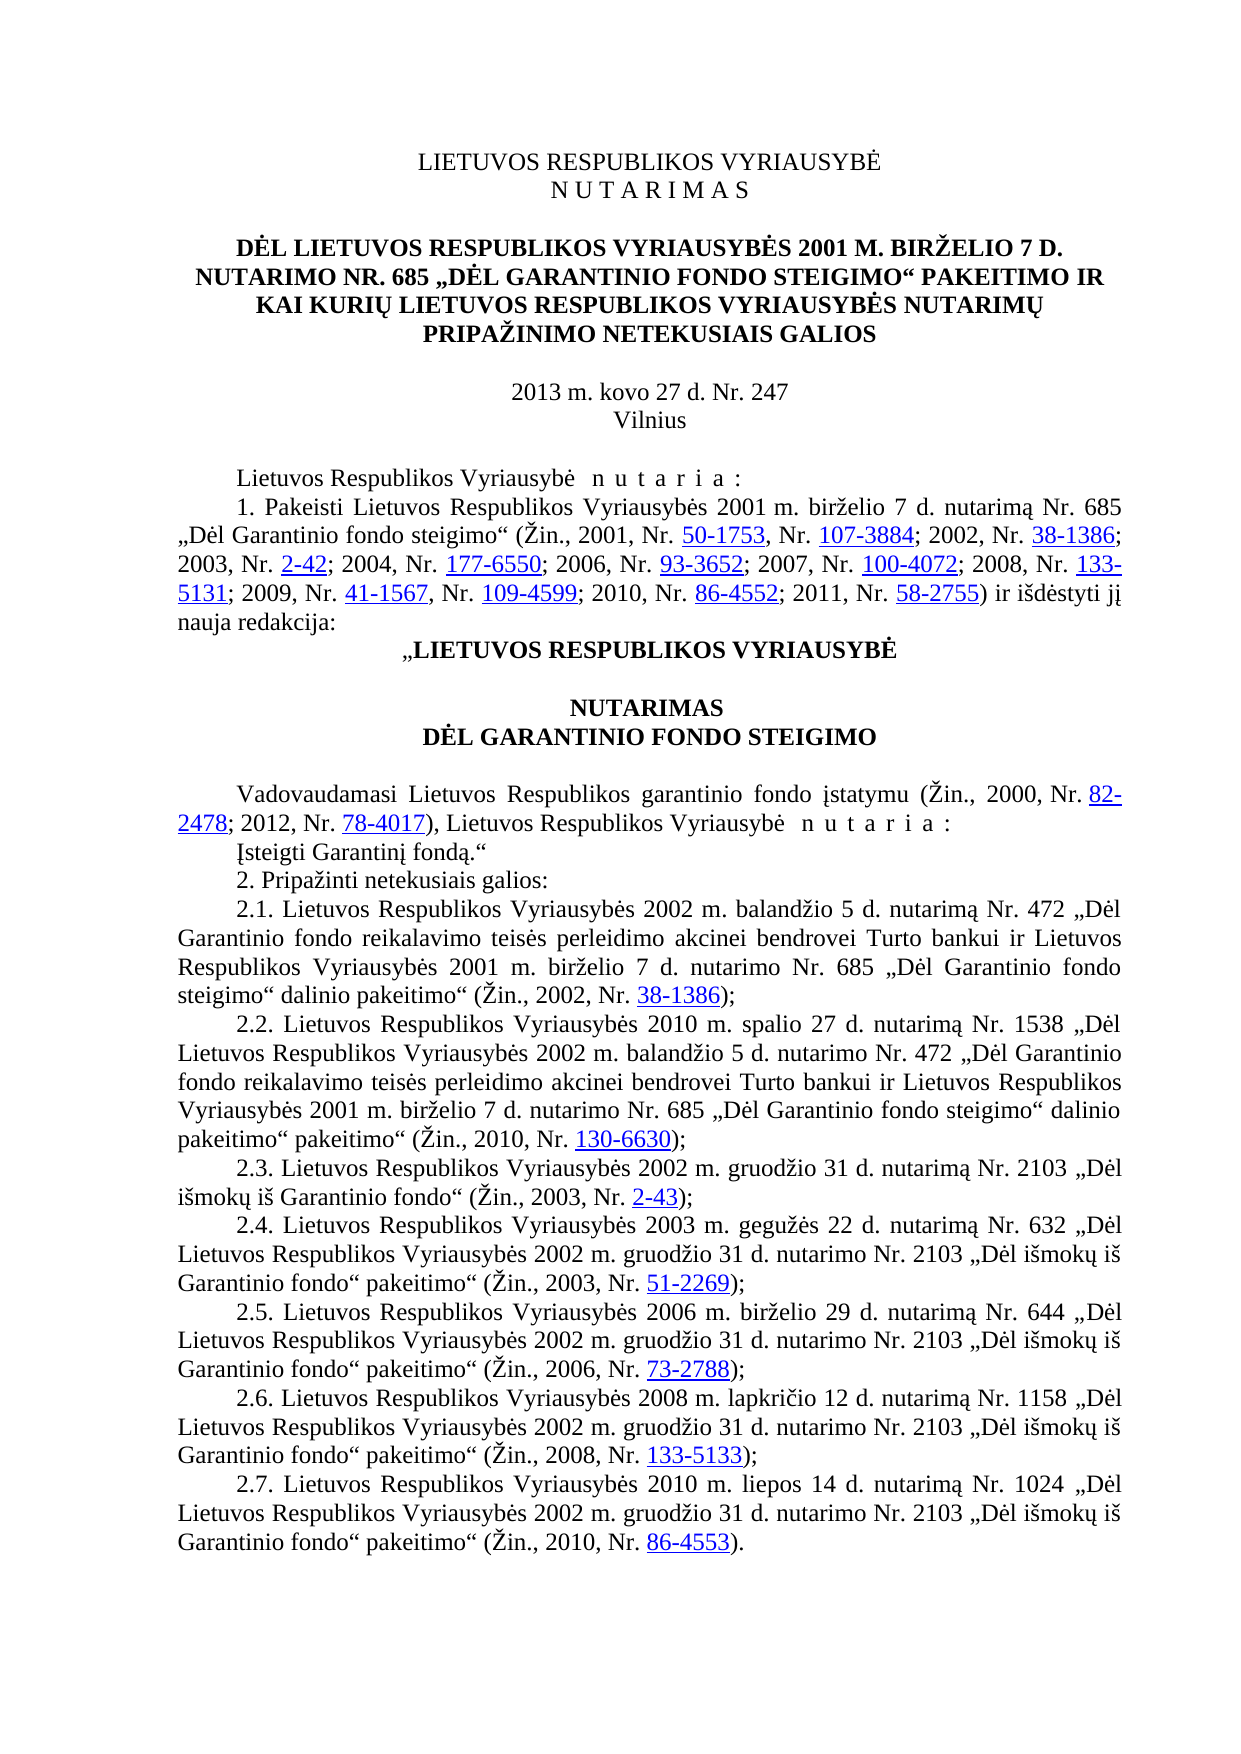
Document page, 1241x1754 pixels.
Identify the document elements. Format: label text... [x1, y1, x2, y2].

text Vadovaudamasi Lietuvos Respublikos garantinio fondo įstatymu (Žin., 2000, Nr. 82-2478; 2012, Nr. 78-4017), Lietuvos Respublikos Vyriausybė nutaria: [177, 779, 1122, 837]
text 1. Pakeisti Lietuvos Respublikos Vyriausybės 2001 m. birželio 7 d. nutarimą Nr. 685 „Dėl Garantinio fondo steigimo“ (Žin., 2001, Nr. 50-1753, Nr. 107-3884; 2002, Nr. 38-1386; 2003, Nr. 2-42; 2004, Nr. 177-6550; 2006, Nr. 93-3652; 2007, Nr. 100-4072; 2008, Nr. 133-5131; 2009, Nr. 41-1567, Nr. 109-4599; 2010, Nr. 86-4552; 2011, Nr. 58-2755) ir išdėstyti jį nauja redakcija: [177, 492, 1122, 636]
text 2.1. Lietuvos Respublikos Vyriausybės 2002 m. balandžio 5 d. nutarimą Nr. 472 „Dėl Garantinio fondo reikalavimo teisės perleidimo akcinei bendrovei Turto bankui ir Lietuvos Respublikos Vyriausybės 2001 m. birželio 7 d. nutarimo Nr. 685 „Dėl Garantinio fondo steigimo“ dalinio pakeitimo“ (Žin., 2002, Nr. 38-1386); [177, 894, 1122, 1009]
text 2.2. Lietuvos Respublikos Vyriausybės 2010 m. spalio 27 d. nutarimą Nr. 1538 „Dėl Lietuvos Respublikos Vyriausybės 2002 m. balandžio 5 d. nutarimo Nr. 472 „Dėl Garantinio fondo reikalavimo teisės perleidimo akcinei bendrovei Turto bankui ir Lietuvos Respublikos Vyriausybės 2001 m. birželio 7 d. nutarimo Nr. 685 „Dėl Garantinio fondo steigimo“ dalinio pakeitimo“ pakeitimo“ (Žin., 2010, Nr. 130-6630); [177, 1009, 1122, 1153]
text 2. Pripažinti netekusiais galios: [177, 866, 1122, 894]
text Lietuvos Respublikos Vyriausybė [177, 147, 1122, 176]
text 2.6. Lietuvos Respublikos Vyriausybės 2008 m. lapkričio 12 d. nutarimą Nr. 1158 „Dėl Lietuvos Respublikos Vyriausybės 2002 m. gruodžio 31 d. nutarimo Nr. 2103 „Dėl išmokų iš Garantinio fondo“ pakeitimo“ (Žin., 2008, Nr. 133-5133); [177, 1383, 1122, 1469]
text 2.5. Lietuvos Respublikos Vyriausybės 2006 m. birželio 29 d. nutarimą Nr. 644 „Dėl Lietuvos Respublikos Vyriausybės 2002 m. gruodžio 31 d. nutarimo Nr. 2103 „Dėl išmokų iš Garantinio fondo“ pakeitimo“ (Žin., 2006, Nr. 73-2788); [177, 1297, 1122, 1383]
text Vilnius [177, 406, 1122, 434]
text „LIETUVOS RESPUBLIKOS VYRIAUSYBĖ [177, 636, 1122, 664]
text 2.7. Lietuvos Respublikos Vyriausybės 2010 m. liepos 14 d. nutarimą Nr. 1024 „Dėl Lietuvos Respublikos Vyriausybės 2002 m. gruodžio 31 d. nutarimo Nr. 2103 „Dėl išmokų iš Garantinio fondo“ pakeitimo“ (Žin., 2010, Nr. 86-4553). [177, 1469, 1122, 1556]
text 2.4. Lietuvos Respublikos Vyriausybės 2003 m. gegužės 22 d. nutarimą Nr. 632 „Dėl Lietuvos Respublikos Vyriausybės 2002 m. gruodžio 31 d. nutarimo Nr. 2103 „Dėl išmokų iš Garantinio fondo“ pakeitimo“ (Žin., 2003, Nr. 51-2269); [177, 1211, 1122, 1297]
text NUTARIMAS [177, 693, 1122, 722]
text 2.3. Lietuvos Respublikos Vyriausybės 2002 m. gruodžio 31 d. nutarimą Nr. 2103 „Dėl išmokų iš Garantinio fondo“ (Žin., 2003, Nr. 2-43); [177, 1153, 1122, 1211]
text Įsteigti Garantinį fondą.“ [177, 837, 1122, 866]
text Lietuvos Respublikos Vyriausybė nutaria: [177, 463, 1122, 492]
text 2013 m. kovo 27 d. Nr. 247 [177, 377, 1122, 406]
text Dėl LIETUVOS RESPUBLIKOS VYRIAUSYBĖS 2001 M. BIRŽELIO 7 D. NUTARIMO NR. 685 „DĖL GARANTINIO FONDO STEIGIMO“ PAKEITIMO IR KAI KURIŲ LIETUVOS RESPUBLIKOS VYRIAUSYBĖS NUTARIMŲ PRIPAŽINIMO NETEKUSIAIS GALIOS [177, 233, 1122, 348]
text NUTARIMAS [177, 176, 1122, 204]
text DĖL GARANTINIO FONDO STEIGIMO [177, 722, 1122, 751]
